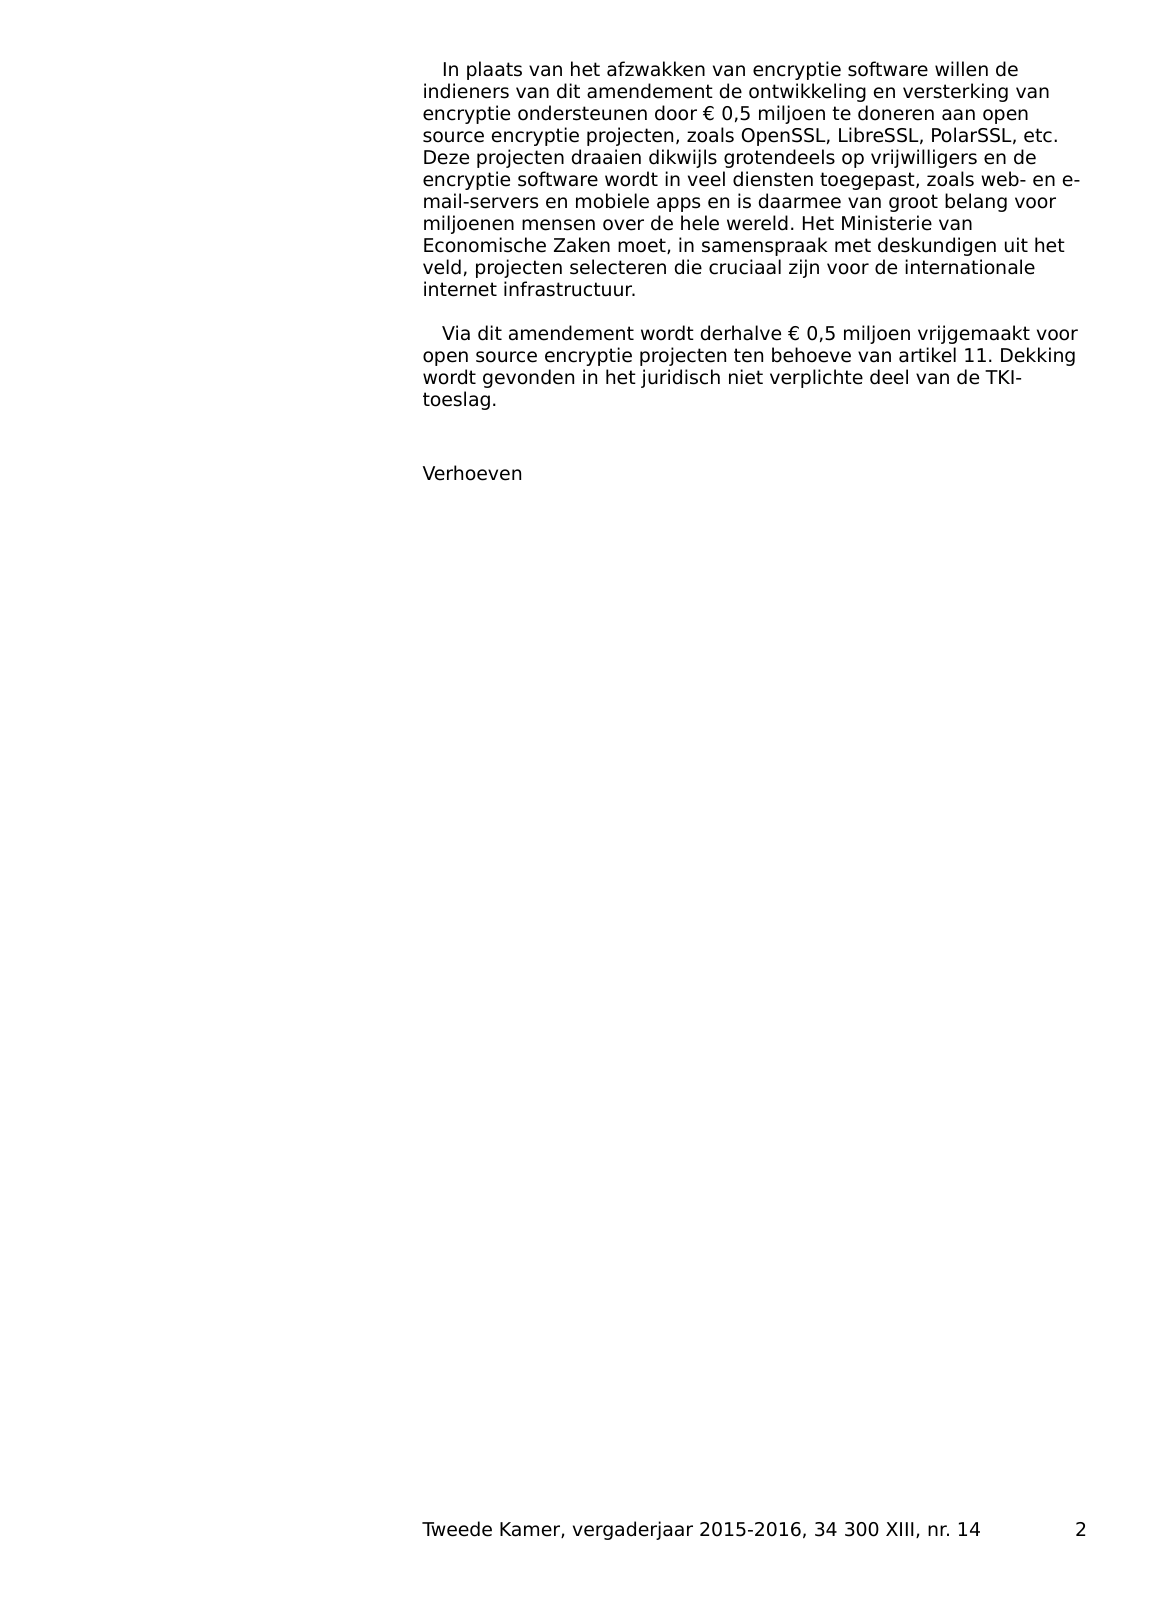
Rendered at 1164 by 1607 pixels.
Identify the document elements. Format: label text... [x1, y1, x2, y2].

text Verhoeven [422, 441, 1087, 485]
text Via dit amendement wordt derhalve € 0,5 miljoen vrijgemaakt voor open source encryptie projecten ten behoeve van artikel 11. Dekking wordt gevonden in het juridisch niet verplichte deel van de TKI-toeslag. [422, 323, 1087, 411]
text In plaats van het afzwakken van encryptie software willen de indieners van dit amendement de ontwikkeling en versterking van encryptie ondersteunen door € 0,5 miljoen te doneren aan open source encryptie projecten, zoals OpenSSL, LibreSSL, PolarSSL, etc. Deze projecten draaien dikwijls grotendeels op vrijwilligers en de encryptie software wordt in veel diensten toegepast, zoals web- en e-mail-servers en mobiele apps en is daarmee van groot belang voor miljoenen mensen over de hele wereld. Het Ministerie van Economische Zaken moet, in samenspraak met deskundigen uit het veld, projecten selecteren die cruciaal zijn voor de internationale internet infrastructuur. [422, 59, 1087, 301]
